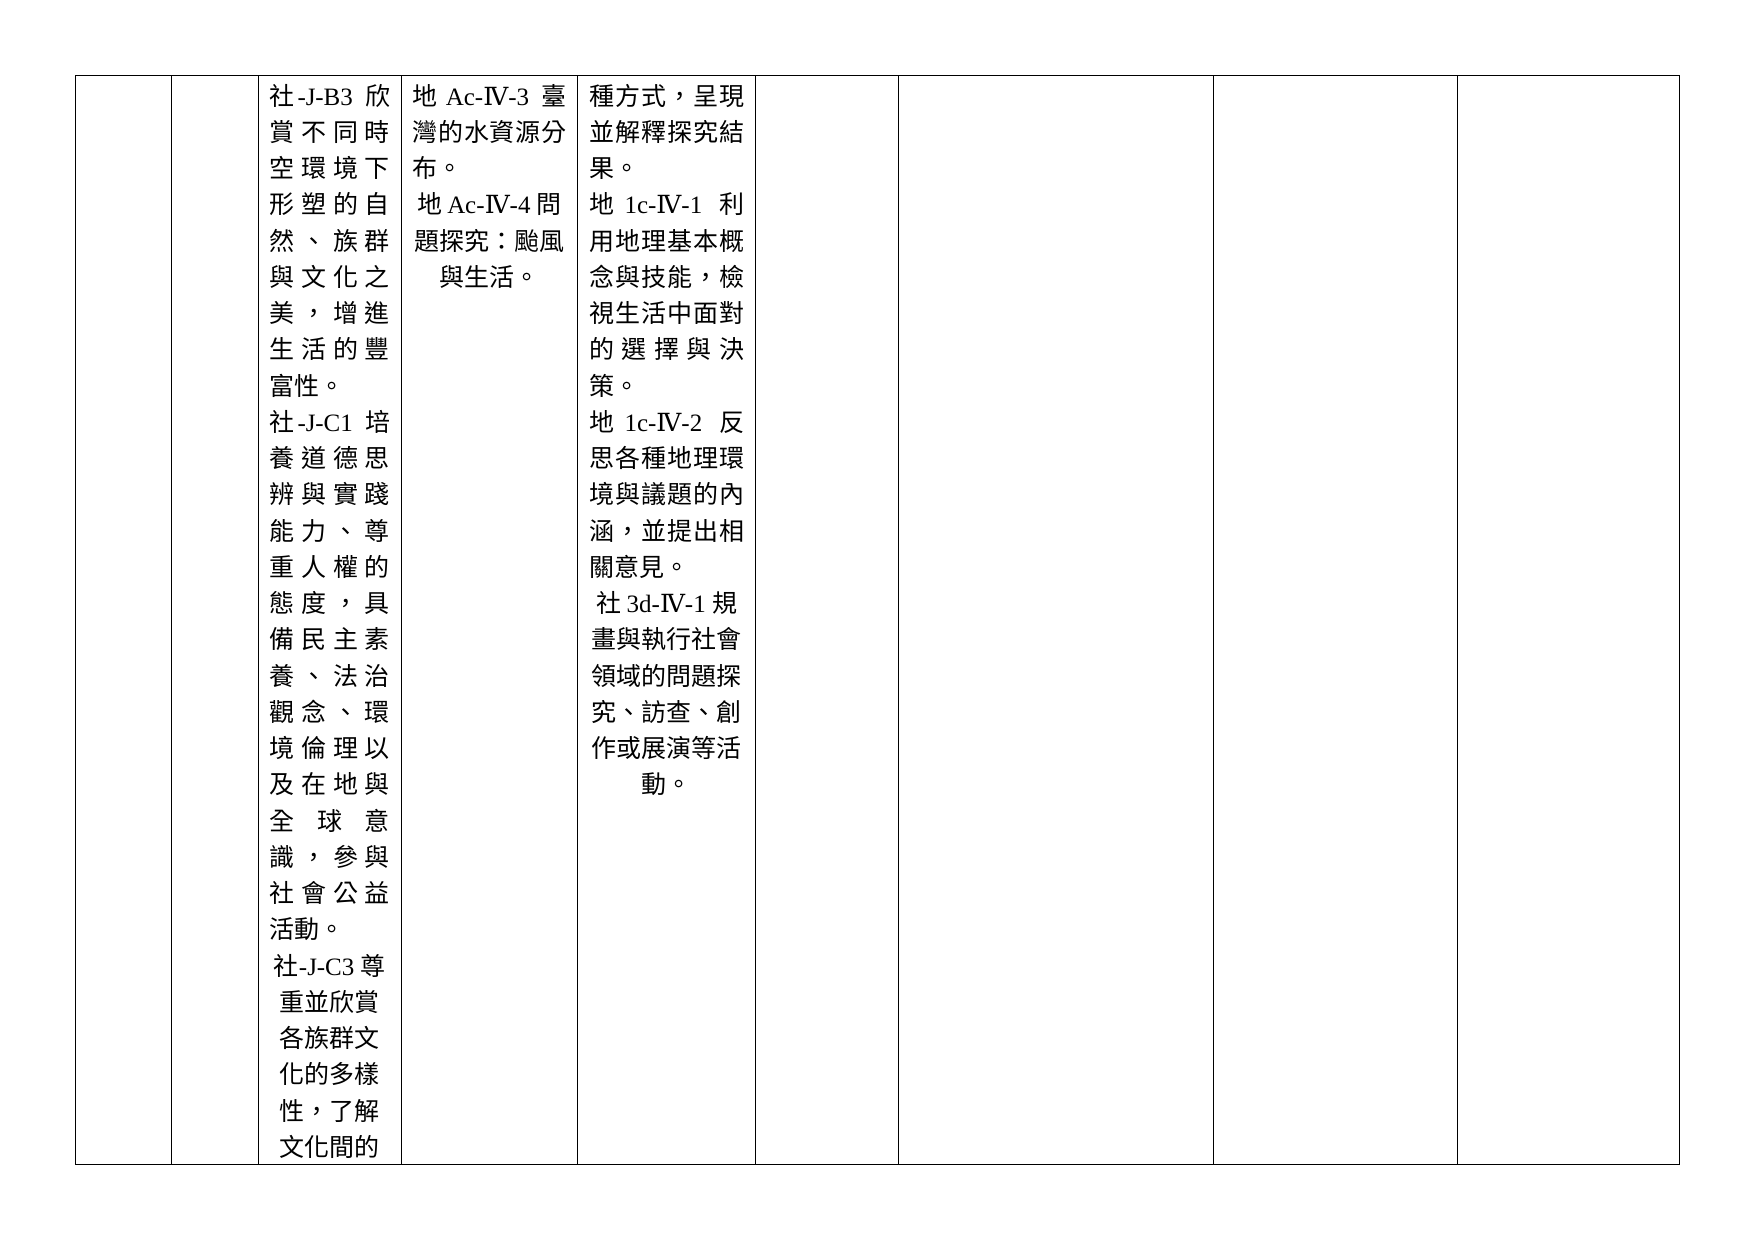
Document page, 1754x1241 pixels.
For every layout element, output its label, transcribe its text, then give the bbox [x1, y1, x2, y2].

table_cell [76, 76, 171, 1163]
table_cell 種方式，呈現並解釋探究結果。 地1c-Ⅳ-1 利用地理基本概念與技能，檢視生活中面對的選擇與決策。 地1c-Ⅳ-2 反思各種地理環境與議題的內涵，並提出相關意見。 社3d-Ⅳ-1 規畫與執行社會領域的問題探究、訪查、創作或展演等活動。 [578, 76, 755, 1163]
table_cell 地Ac-Ⅳ-3 臺灣的水資源分布。 地Ac-Ⅳ-4 問題探究：颱風與生活。 [402, 76, 577, 1163]
table_cell [1458, 76, 1679, 1163]
table_cell [1214, 76, 1457, 1163]
table_cell 社-J-B3 欣賞不同時空環境下形塑的自然、族群與文化之美，增進生活的豐富性。 社-J-C1 培養道德思辨與實踐能力、尊重人權的態度，具備民主素養、法治觀念、環境倫理以及在地與全球意識，參與社會公益活動。 社-J-C3 尊重並欣賞各族群文化的多樣性，了解文化間的 [259, 76, 401, 1163]
table_cell [172, 76, 258, 1163]
table_cell [756, 76, 898, 1163]
table_cell [899, 76, 1213, 1163]
